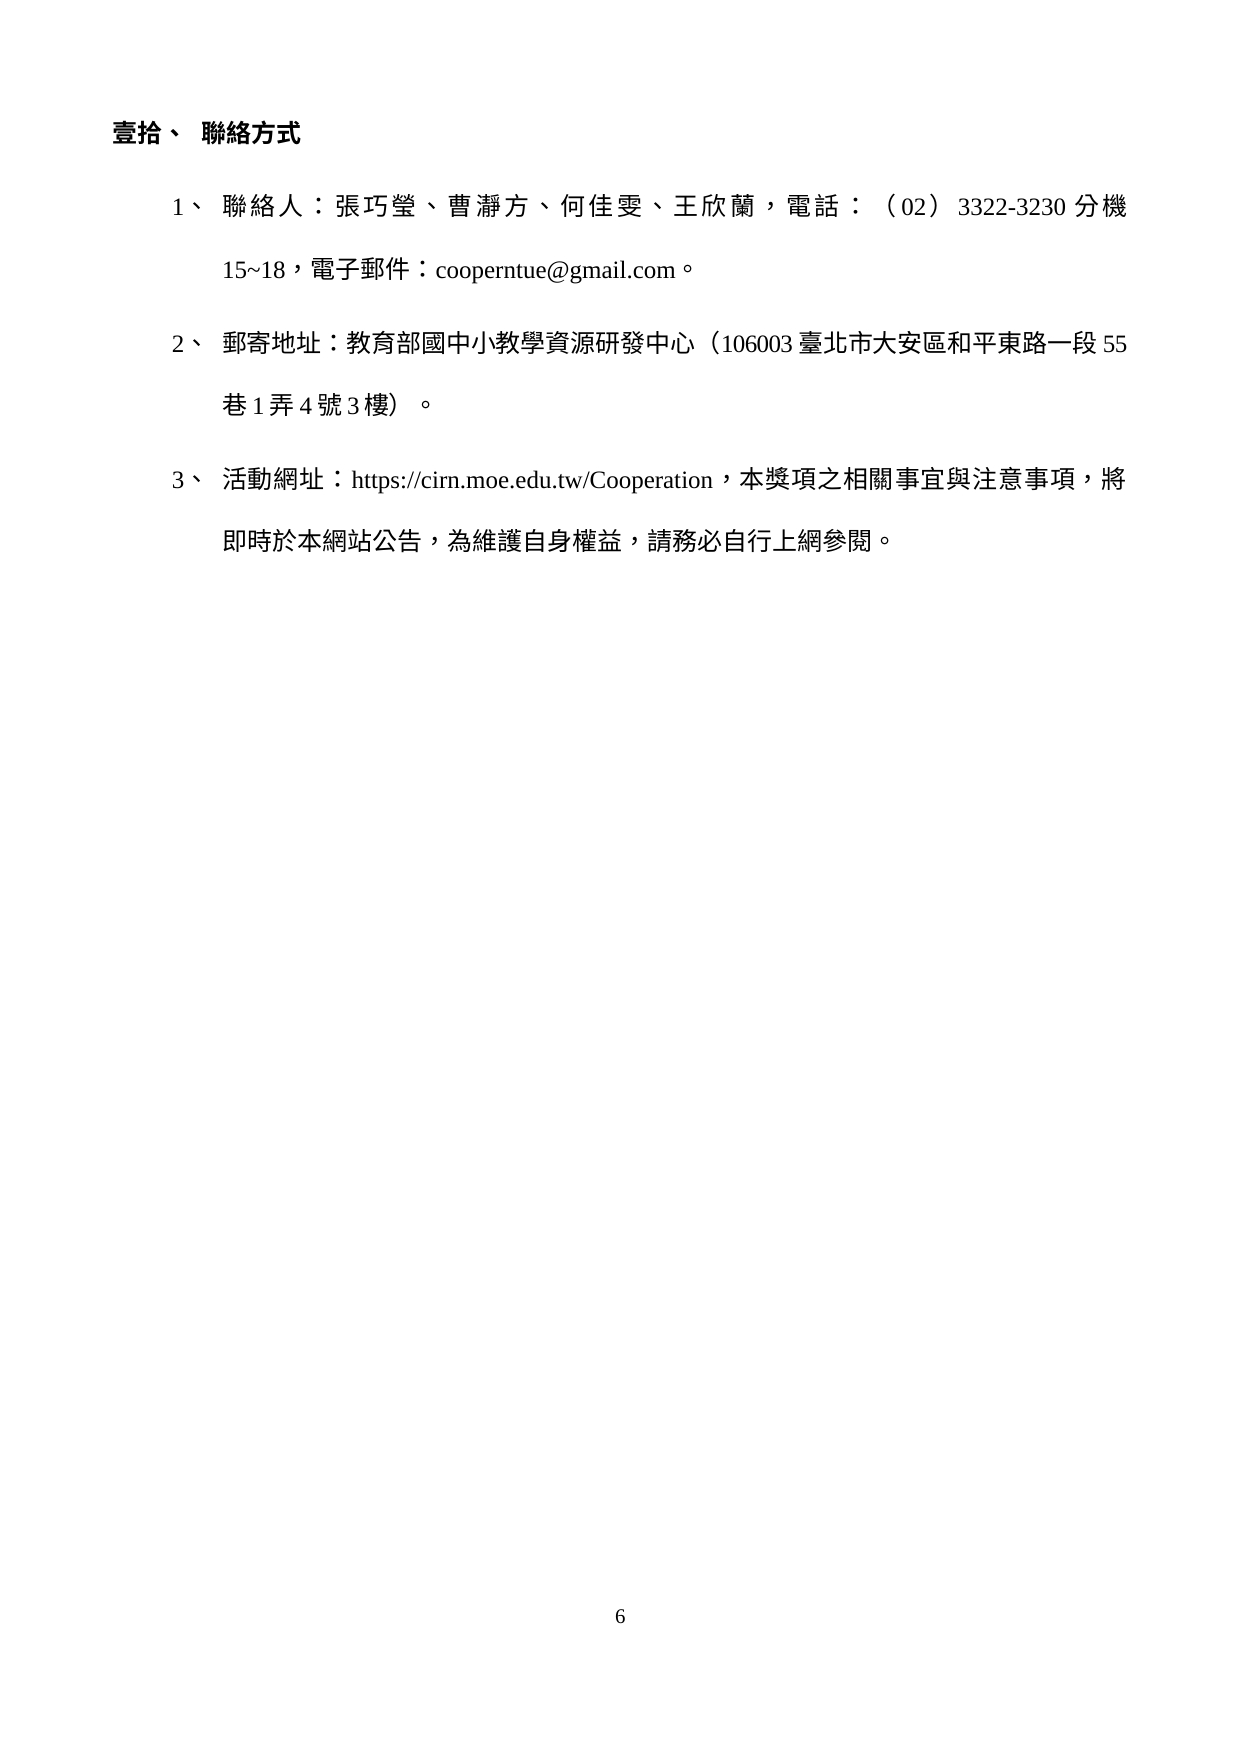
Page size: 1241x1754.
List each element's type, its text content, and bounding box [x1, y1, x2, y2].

list 聯絡人：張巧瑩、曹瀞方、何佳雯、王欣蘭，電話：（02）3322-3230分機15~18，電子郵件：cooperntue@gmail.com。 [172, 163, 1128, 288]
list 聯絡方式 [112, 89, 1128, 152]
list 活動網址：https://cirn.moe.edu.tw/Cooperation，本獎項之相關事宜與注意事項，將即時於本網站公告，為維護自身權益，請務必自行上網參閱。 [172, 436, 1128, 561]
list 郵寄地址：教育部國中小教學資源研發中心（106003臺北市大安區和平東路一段55巷1弄4號3樓）。 [172, 299, 1128, 424]
